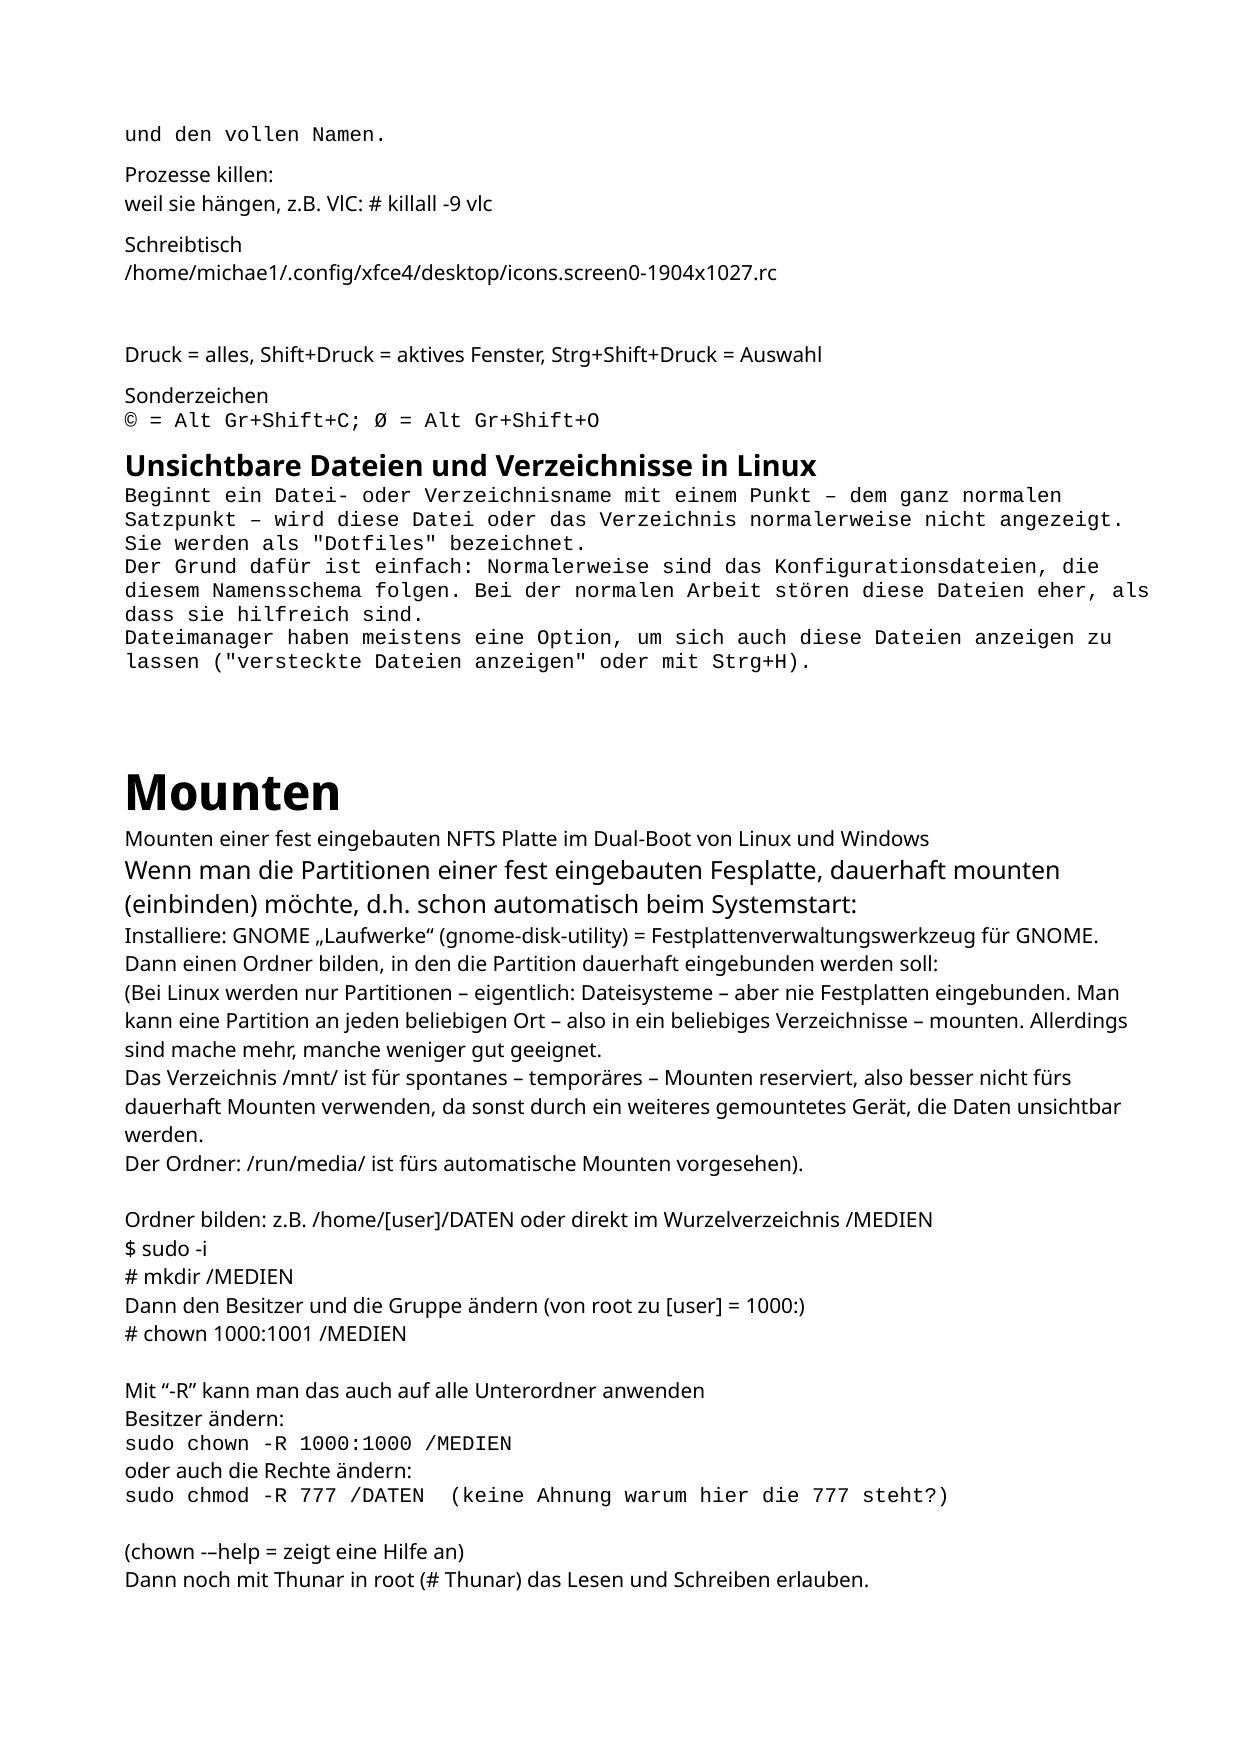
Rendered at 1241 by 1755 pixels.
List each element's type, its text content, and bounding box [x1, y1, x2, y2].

table_cell [118, 293, 1158, 334]
table_cell und den vollen Namen. [118, 118, 1158, 154]
table_cell Prozesse killen: weil sie hängen, z.B. VlC: # killall -9 vlc [118, 154, 1158, 224]
table_cell Unsichtbare Dateien und Verzeichnisse in Linux Beginnt ein Datei- oder Verzeichnisname mit einem Punkt – dem ganz normalen Satzpunkt – wird diese Datei oder das Verzeichnis normalerweise nicht angezeigt. Sie werden als "Dotfiles" bezeichnet. Der Grund dafür ist einfach: Normalerweise sind das Konfigurationsdateien, die diesem Namensschema folgen. Bei der normalen Arbeit stören diese Dateien eher, als dass sie hilfreich sind. Dateimanager haben meistens eine Option, um sich auch diese Dateien anzeigen zu lassen ("versteckte Dateien anzeigen" oder mit Strg+H). [118, 440, 1158, 681]
table_cell Druck = alles, Shift+Druck = aktives Fenster, Strg+Shift+Druck = Auswahl [118, 334, 1158, 375]
table_cell Sonderzeichen © = Alt Gr+Shift+C; Ø = Alt Gr+Shift+O [118, 375, 1158, 439]
table_header Mounten Mounten einer fest eingebauten NFTS Platte im Dual-Boot von Linux und Windows Wenn man die Partitionen einer fest eingebauten Fesplatte, dauerhaft mounten (einbinden) möchte, d.h. schon automatisch beim Systemstart: Installiere: GNOME „Laufwerke“ (gnome-disk-utility) = Festplattenverwaltungswerkzeug für GNOME. Dann einen Ordner bilden, in den die Partition dauerhaft eingebunden werden soll: (Bei Linux werden nur Partitionen – eigentlich: Dateisysteme – aber nie Festplatten eingebunden. Man kann eine Partition an jeden beliebigen Ort – also in ein beliebiges Verzeichnisse – mounten. Allerdings sind mache mehr, manche weniger gut geeignet. Das Verzeichnis /mnt/ ist für spontanes – temporäres – Mounten reserviert, also besser nicht fürs dauerhaft Mounten verwenden, da sonst durch ein weiteres gemountetes Gerät, die Daten unsichtbar werden. Der Ordner: /run/media/ ist fürs automatische Mounten vorgesehen). Ordner bilden: z.B. /home/[user]/DATEN oder direkt im Wurzelverzeichnis /MEDIEN $ sudo -i # mkdir /MEDIEN Dann den Besitzer und die Gruppe ändern (von root zu [user] = 1000:) # chown 1000:1001 /MEDIEN Mit “-R” kann man das auch auf alle Unterordner anwenden Besitzer ändern: sudo chown -R 1000:1000 /MEDIEN oder auch die Rechte ändern: sudo chmod -R 777 /DATEN (keine Ahnung warum hier die 777 steht?) (chown -–help = zeigt eine Hilfe an) Dann noch mit Thunar in root (# Thunar) das Lesen und Schreiben erlauben. [118, 750, 1158, 1629]
table_cell Schreibtisch /home/michae1/.config/xfce4/desktop/icons.screen0-1904x1027.rc [118, 224, 1158, 293]
